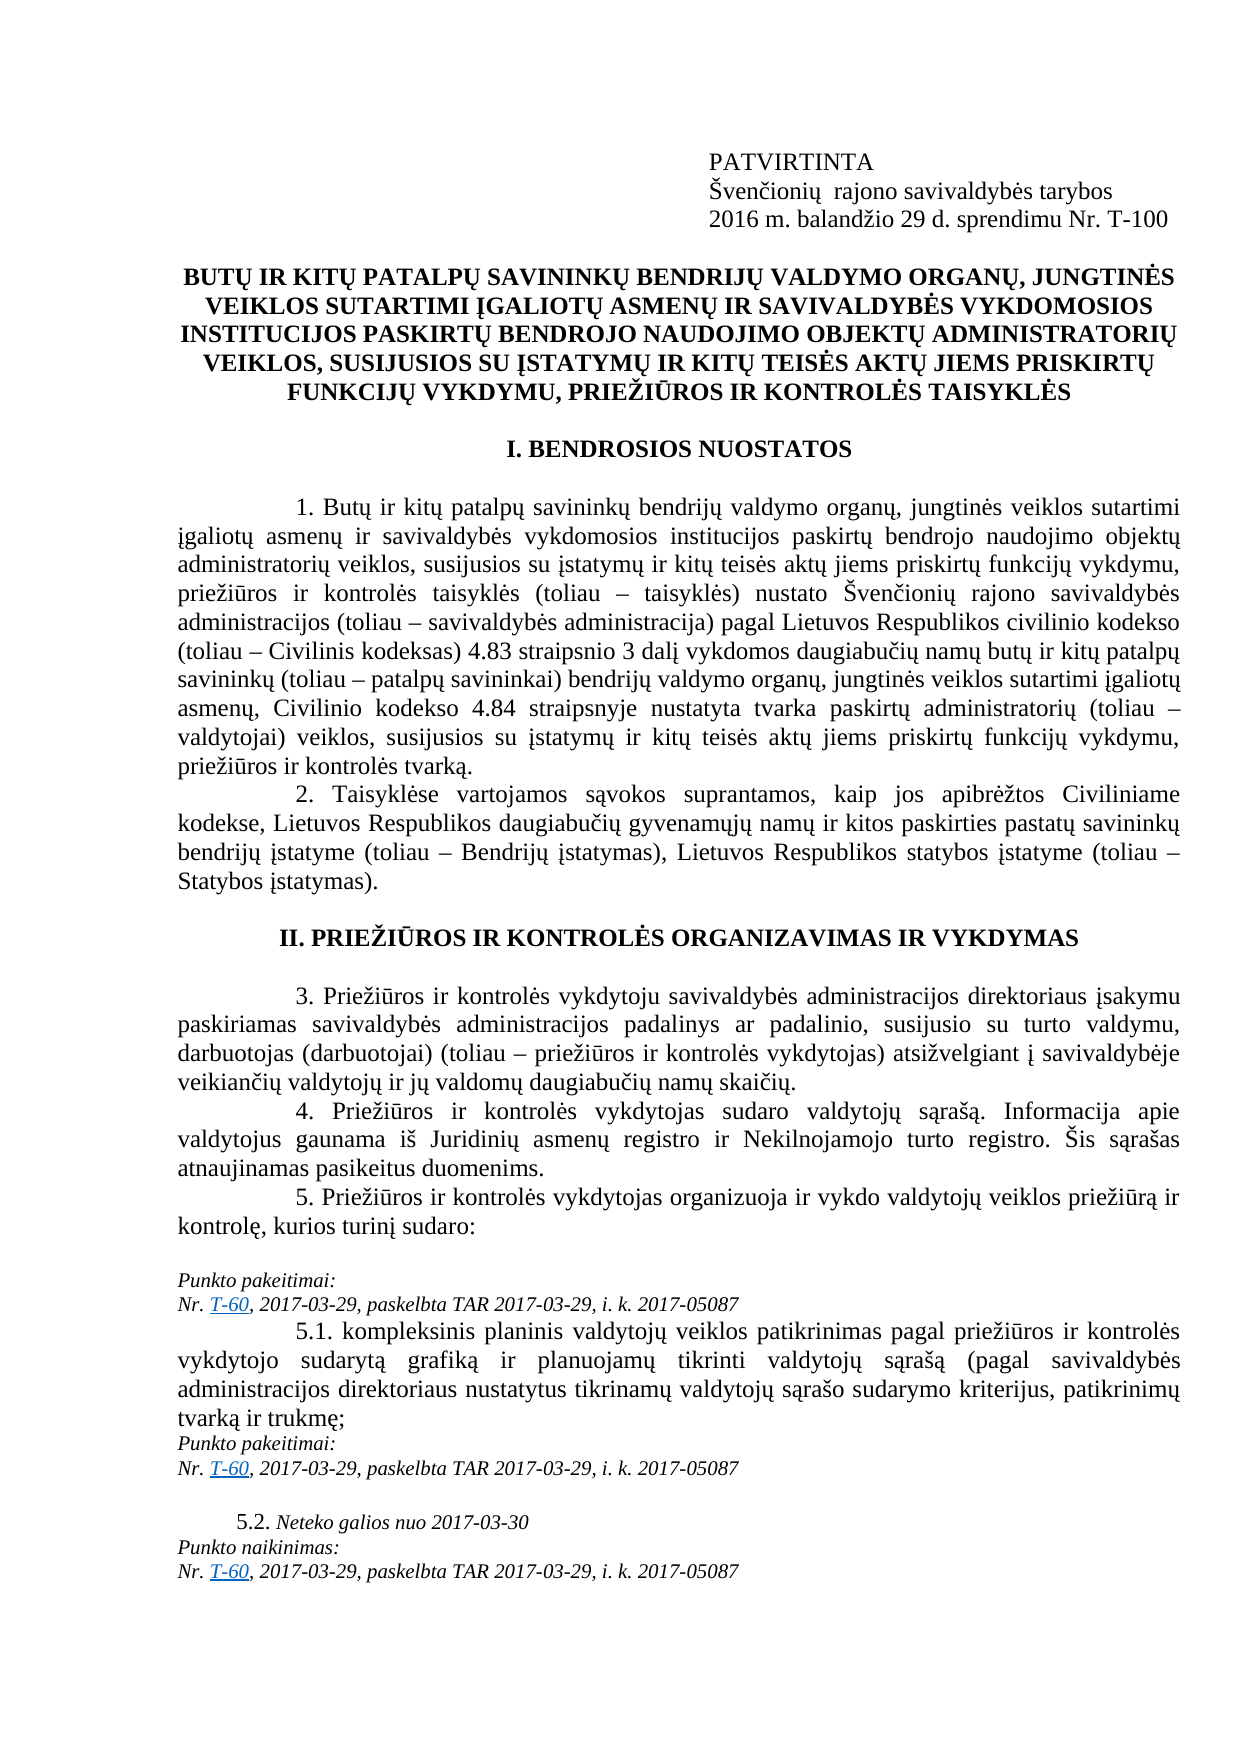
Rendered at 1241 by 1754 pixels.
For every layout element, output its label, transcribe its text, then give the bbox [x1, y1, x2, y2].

text PATVIRTINTA [709, 147, 1181, 176]
text I. BENDROSIOS NUOSTATOS [177, 434, 1181, 463]
text 5. Priežiūros ir kontrolės vykdytojas organizuoja ir vykdo valdytojų veiklos priežiūrą ir kontrolę, kurios turinį sudaro: [177, 1182, 1181, 1239]
text Nr. T-60, 2017-03-29, paskelbta TAR 2017-03-29, i. k. 2017-05087 [177, 1455, 1181, 1479]
text Punkto pakeitimai: [177, 1268, 1181, 1292]
text Nr. T-60, 2017-03-29, paskelbta TAR 2017-03-29, i. k. 2017-05087 [177, 1559, 1181, 1583]
text 2. Taisyklėse vartojamos sąvokos suprantamos, kaip jos apibrėžtos Civiliniame kodekse, Lietuvos Respublikos daugiabučių gyvenamųjų namų ir kitos paskirties pastatų savininkų bendrijų įstatyme (toliau – Bendrijų įstatymas), Lietuvos Respublikos statybos įstatyme (toliau – Statybos įstatymas). [177, 779, 1181, 894]
text Punkto naikinimas: [177, 1534, 1181, 1559]
text Švenčionių rajono savivaldybės tarybos [709, 176, 1181, 204]
text 1. Butų ir kitų patalpų savininkų bendrijų valdymo organų, jungtinės veiklos sutartimi įgaliotų asmenų ir savivaldybės vykdomosios institucijos paskirtų bendrojo naudojimo objektų administratorių veiklos, susijusios su įstatymų ir kitų teisės aktų jiems priskirtų funkcijų vykdymu, priežiūros ir kontrolės taisyklės (toliau – taisyklės) nustato Švenčionių rajono savivaldybės administracijos (toliau – savivaldybės administracija) pagal Lietuvos Respublikos civilinio kodekso (toliau – Civilinis kodeksas) 4.83 straipsnio 3 dalį vykdomos daugiabučių namų butų ir kitų patalpų savininkų (toliau – patalpų savininkai) bendrijų valdymo organų, jungtinės veiklos sutartimi įgaliotų asmenų, Civilinio kodekso 4.84 straipsnyje nustatyta tvarka paskirtų administratorių (toliau – valdytojai) veiklos, susijusios su įstatymų ir kitų teisės aktų jiems priskirtų funkcijų vykdymu, priežiūros ir kontrolės tvarką. [177, 492, 1181, 779]
text BUTŲ IR KITŲ PATALPŲ SAVININKŲ BENDRIJŲ VALDYMO ORGANŲ, JUNGTINĖS VEIKLOS SUTARTIMI ĮGALIOTŲ ASMENŲ IR SAVIVALDYBĖS VYKDOMOSIOS INSTITUCIJOS PASKIRTŲ BENDROJO NAUDOJIMO OBJEKTŲ ADMINISTRATORIŲ VEIKLOS, SUSIJUSIOS SU ĮSTATYMŲ IR KITŲ TEISĖS AKTŲ JIEMS PRISKIRTŲ FUNKCIJŲ VYKDYMU, PRIEŽIŪROS IR KONTROLĖS TAISYKLĖS [177, 262, 1181, 406]
text Punkto pakeitimai: [177, 1431, 1181, 1455]
text 2016 m. balandžio 29 d. sprendimu Nr. T-100 [709, 204, 1181, 233]
text 4. Priežiūros ir kontrolės vykdytojas sudaro valdytojų sąrašą. Informacija apie valdytojus gaunama iš Juridinių asmenų registro ir Nekilnojamojo turto registro. Šis sąrašas atnaujinamas pasikeitus duomenims. [177, 1096, 1181, 1182]
text Nr. T-60, 2017-03-29, paskelbta TAR 2017-03-29, i. k. 2017-05087 [177, 1292, 1181, 1316]
text 3. Priežiūros ir kontrolės vykdytoju savivaldybės administracijos direktoriaus įsakymu paskiriamas savivaldybės administracijos padalinys ar padalinio, susijusio su turto valdymu, darbuotojas (darbuotojai) (toliau – priežiūros ir kontrolės vykdytojas) atsižvelgiant į savivaldybėje veikiančių valdytojų ir jų valdomų daugiabučių namų skaičių. [177, 981, 1181, 1096]
text 5.2. Neteko galios nuo 2017-03-30 [177, 1508, 1181, 1534]
text 5.1. kompleksinis planinis valdytojų veiklos patikrinimas pagal priežiūros ir kontrolės vykdytojo sudarytą grafiką ir planuojamų tikrinti valdytojų sąrašą (pagal savivaldybės administracijos direktoriaus nustatytus tikrinamų valdytojų sąrašo sudarymo kriterijus, patikrinimų tvarką ir trukmę; [177, 1316, 1181, 1431]
text II. PRIEŽIŪROS IR KONTROLĖS ORGANIZAVIMAS IR VYKDYMAS [177, 923, 1181, 952]
